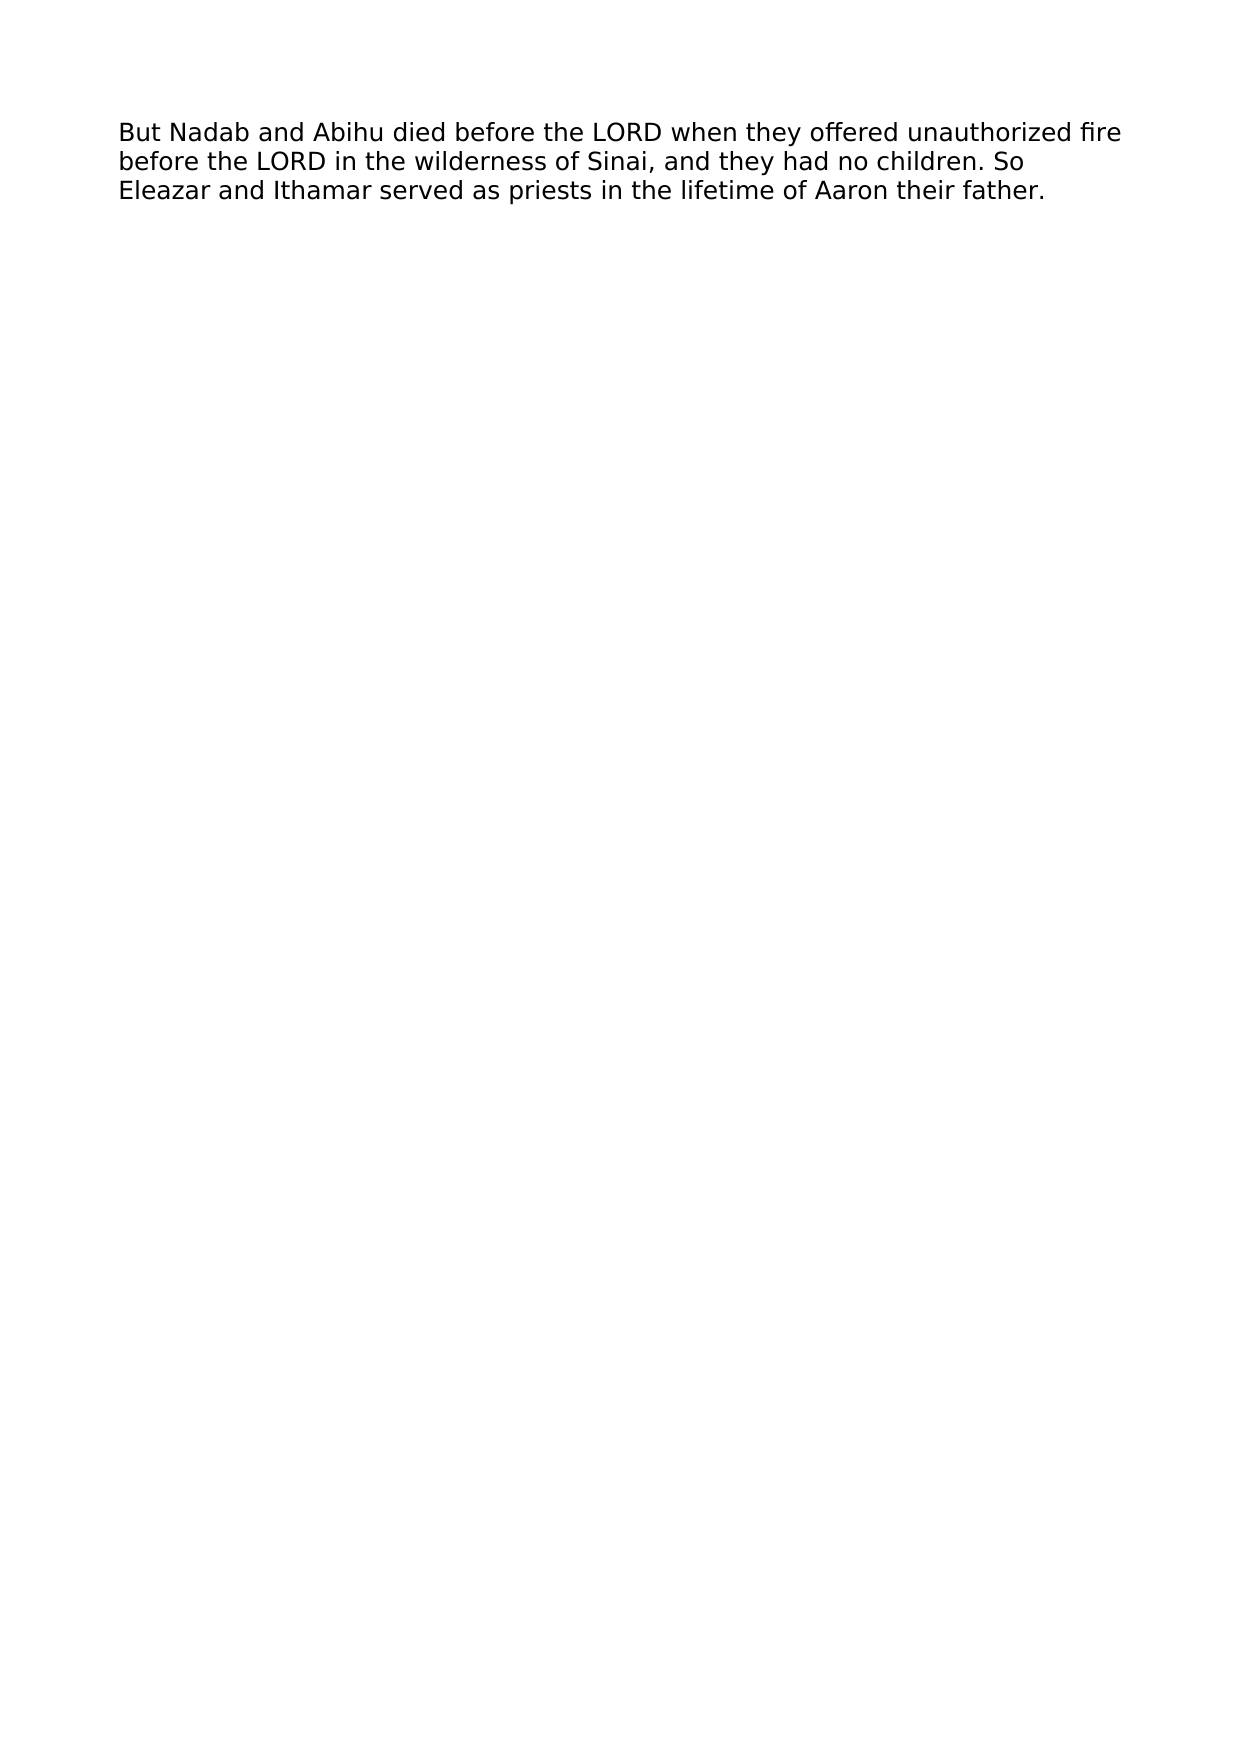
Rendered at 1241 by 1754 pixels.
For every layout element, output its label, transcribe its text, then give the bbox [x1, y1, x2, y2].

text But Nadab and Abihu died before the LORD when they offered unauthorized fire before the LORD in the wilderness of Sinai, and they had no children. So Eleazar and Ithamar served as priests in the lifetime of Aaron their father. [118, 118, 1122, 206]
